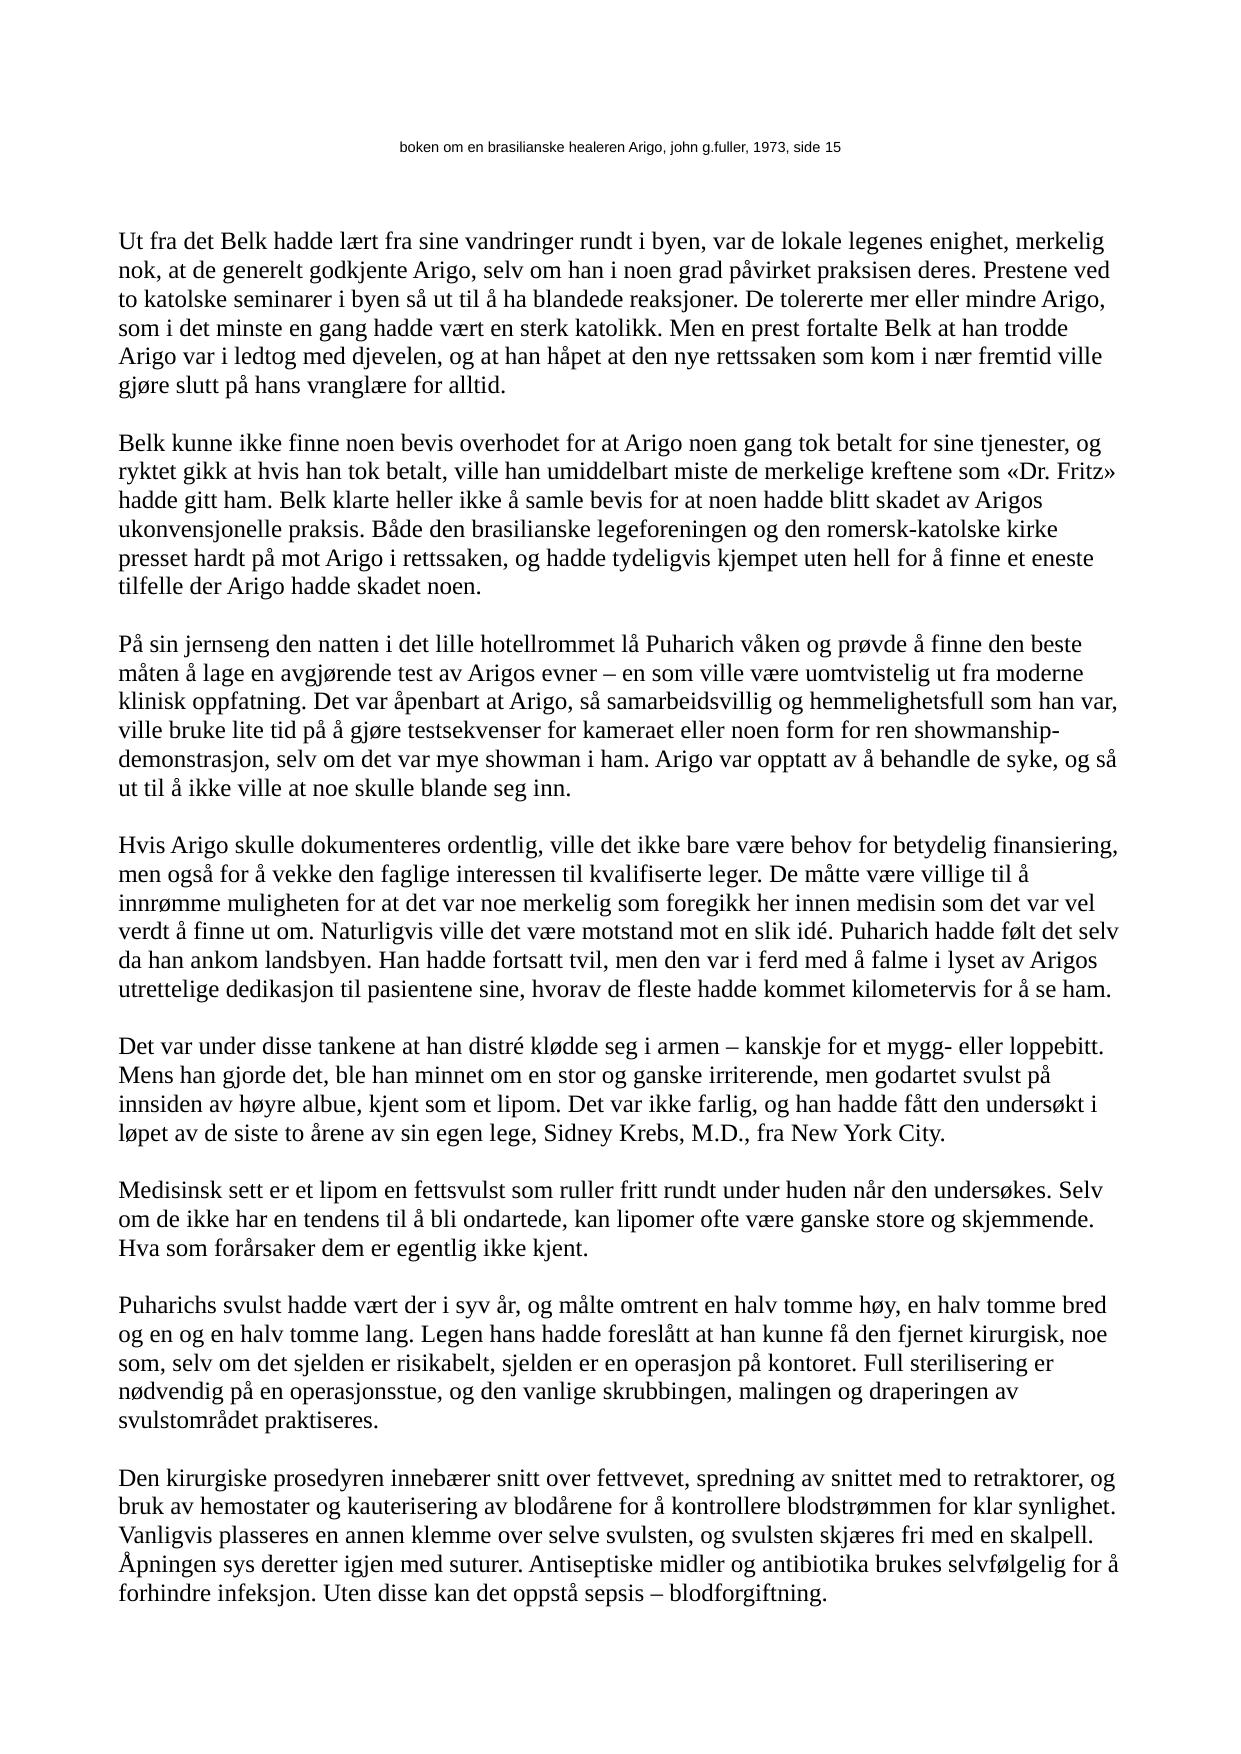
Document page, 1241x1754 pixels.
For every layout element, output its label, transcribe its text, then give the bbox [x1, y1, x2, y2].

text Hvis Arigo skulle dokumenteres ordentlig, ville det ikke bare være behov for betydelig finansiering, men også for å vekke den faglige interessen til kvalifiserte leger. De måtte være villige til å innrømme muligheten for at det var noe merkelig som foregikk her innen medisin som det var vel verdt å finne ut om. Naturligvis ville det være motstand mot en slik idé. Puharich hadde følt det selv da han ankom landsbyen. Han hadde fortsatt tvil, men den var i ferd med å falme i lyset av Arigos utrettelige dedikasjon til pasientene sine, hvorav de fleste hadde kommet kilometervis for å se ham. [118, 830, 1122, 1003]
text Ut fra det Belk hadde lært fra sine vandringer rundt i byen, var de lokale legenes enighet, merkelig nok, at de generelt godkjente Arigo, selv om han i noen grad påvirket praksisen deres. Prestene ved to katolske seminarer i byen så ut til å ha blandede reaksjoner. De tolererte mer eller mindre Arigo, som i det minste en gang hadde vært en sterk katolikk. Men en prest fortalte Belk at han trodde Arigo var i ledtog med djevelen, og at han håpet at den nye rettssaken som kom i nær fremtid ville gjøre slutt på hans vranglære for alltid. [118, 226, 1122, 399]
text Medisinsk sett er et lipom en fettsvulst som ruller fritt rundt under huden når den undersøkes. Selv om de ikke har en tendens til å bli ondartede, kan lipomer ofte være ganske store og skjemmende. Hva som forårsaker dem er egentlig ikke kjent. [118, 1175, 1122, 1261]
text Det var under disse tankene at han distré klødde seg i armen – kanskje for et mygg- eller loppebitt. Mens han gjorde det, ble han minnet om en stor og ganske irriterende, men godartet svulst på innsiden av høyre albue, kjent som et lipom. Det var ikke farlig, og han hadde fått den undersøkt i løpet av de siste to årene av sin egen lege, Sidney Krebs, M.D., fra New York City. [118, 1031, 1122, 1146]
text Belk kunne ikke finne noen bevis overhodet for at Arigo noen gang tok betalt for sine tjenester, og ryktet gikk at hvis han tok betalt, ville han umiddelbart miste de merkelige kreftene som «Dr. Fritz» hadde gitt ham. Belk klarte heller ikke å samle bevis for at noen hadde blitt skadet av Arigos ukonvensjonelle praksis. Både den brasilianske legeforeningen og den romersk-katolske kirke presset hardt på mot Arigo i rettssaken, og hadde tydeligvis kjempet uten hell for å finne et eneste tilfelle der Arigo hadde skadet noen. [118, 428, 1122, 600]
text Den kirurgiske prosedyren innebærer snitt over fettvevet, spredning av snittet med to retraktorer, og bruk av hemostater og kauterisering av blodårene for å kontrollere blodstrømmen for klar synlighet. Vanligvis plasseres en annen klemme over selve svulsten, og svulsten skjæres fri med en skalpell. Åpningen sys deretter igjen med suturer. Antiseptiske midler og antibiotika brukes selvfølgelig for å forhindre infeksjon. Uten disse kan det oppstå sepsis – blodforgiftning. [118, 1463, 1122, 1606]
text Puharichs svulst hadde vært der i syv år, og målte omtrent en halv tomme høy, en halv tomme bred og en og en halv tomme lang. Legen hans hadde foreslått at han kunne få den fjernet kirurgisk, noe som, selv om det sjelden er risikabelt, sjelden er en operasjon på kontoret. Full sterilisering er nødvendig på en operasjonsstue, og den vanlige skrubbingen, malingen og draperingen av svulstområdet praktiseres. [118, 1290, 1122, 1434]
text På sin jernseng den natten i det lille hotellrommet lå Puharich våken og prøvde å finne den beste måten å lage en avgjørende test av Arigos evner – en som ville være uomtvistelig ut fra moderne klinisk oppfatning. Det var åpenbart at Arigo, så samarbeidsvillig og hemmelighetsfull som han var, ville bruke lite tid på å gjøre testsekvenser for kameraet eller noen form for ren showmanship-demonstrasjon, selv om det var mye showman i ham. Arigo var opptatt av å behandle de syke, og så ut til å ikke ville at noe skulle blande seg inn. [118, 629, 1122, 801]
